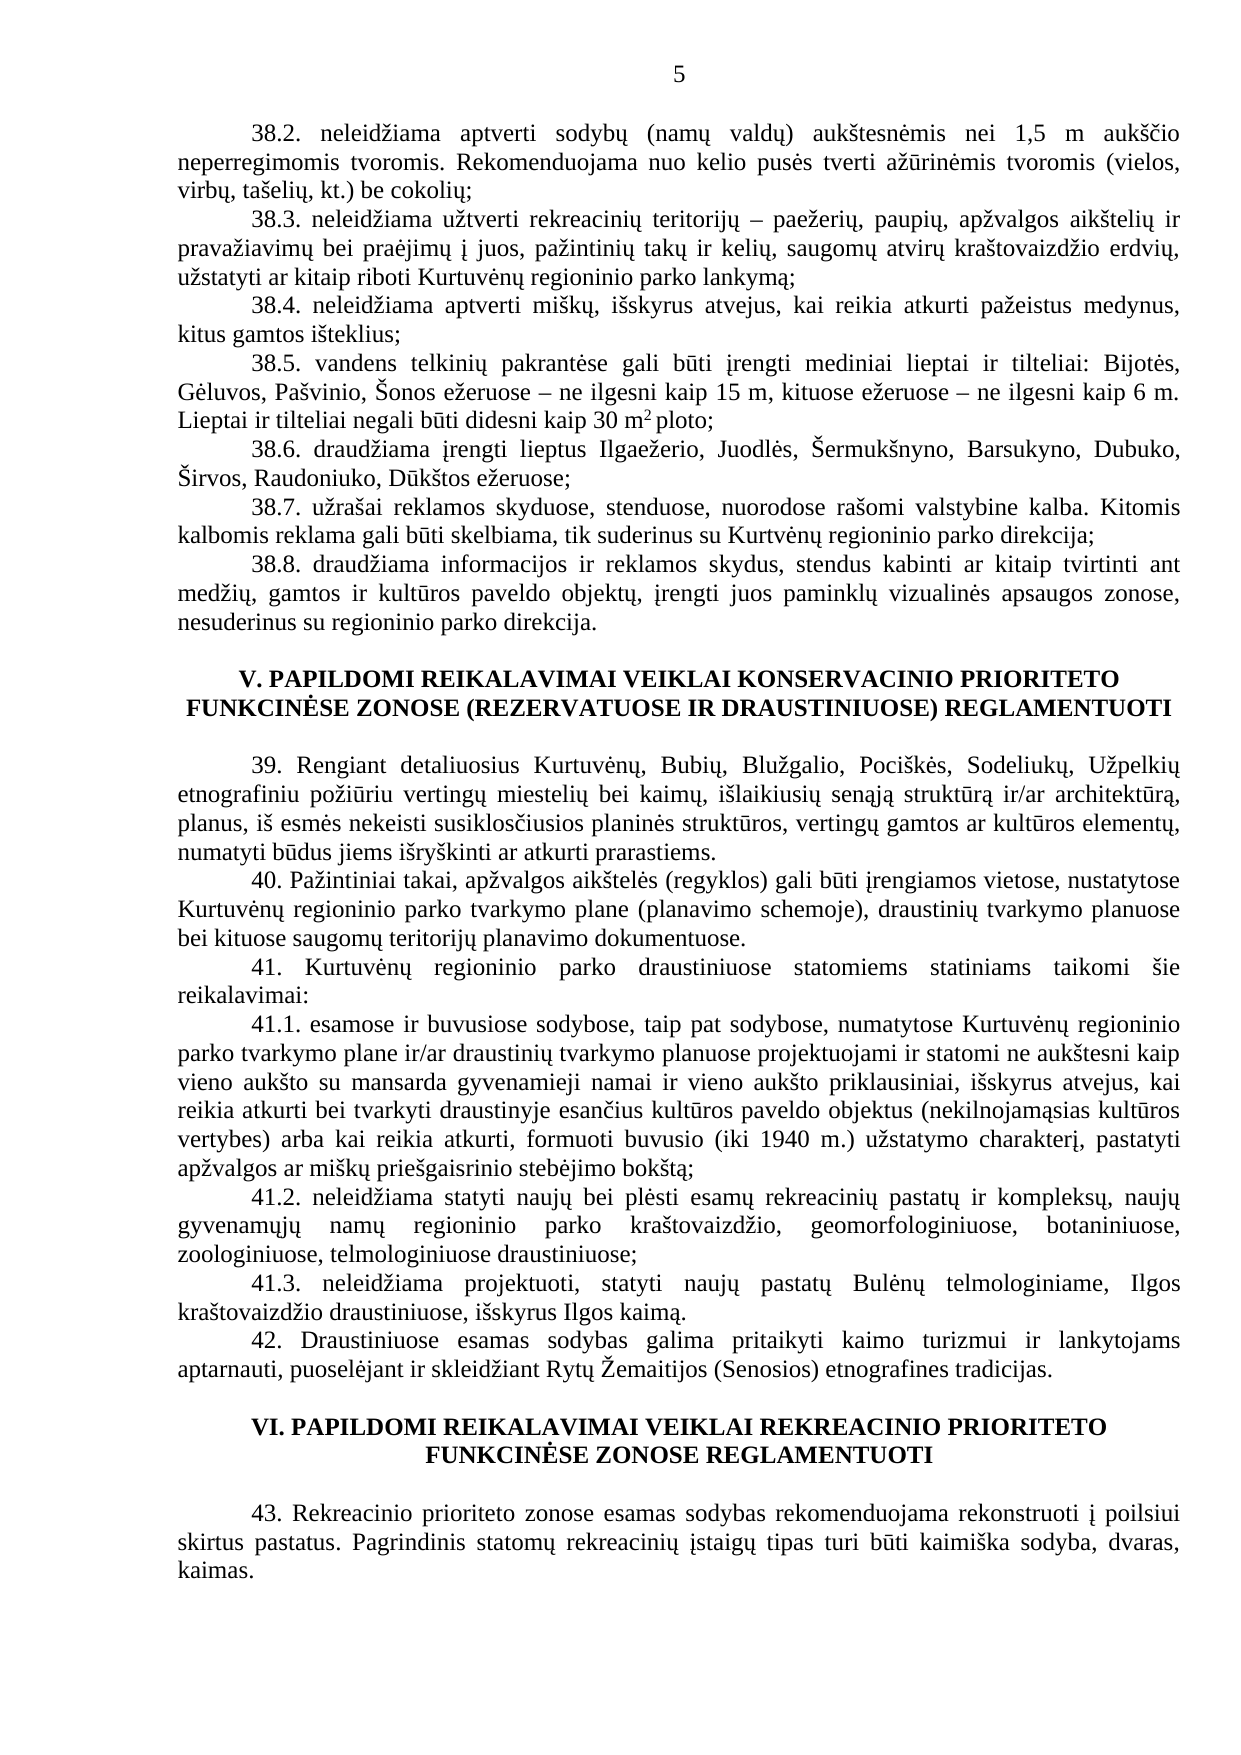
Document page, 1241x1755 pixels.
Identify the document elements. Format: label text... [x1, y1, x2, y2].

text VI. PAPILDOMI REIKALAVIMAI VEIKLAI Rekreacinio prioriteto funkcinėSE zonOSE REGLAMENTUOTI [177, 1412, 1181, 1469]
text 38.7. užrašai reklamos skyduose, stenduose, nuorodose rašomi valstybine kalba. Kitomis kalbomis reklama gali būti skelbiama, tik suderinus su Kurtvėnų regioninio parko direkcija; [177, 492, 1181, 549]
text 38.6. draudžiama įrengti lieptus Ilgaežerio, Juodlės, Šermukšnyno, Barsukyno, Dubuko, Širvos, Raudoniuko, Dūkštos ežeruose; [177, 434, 1181, 492]
text 42. Draustiniuose esamas sodybas galima pritaikyti kaimo turizmui ir lankytojams aptarnauti, puoselėjant ir skleidžiant Rytų Žemaitijos (Senosios) etnografines tradicijas. [177, 1326, 1181, 1383]
text 38.2. neleidžiama aptverti sodybų (namų valdų) aukštesnėmis nei 1,5 m aukščio neperregimomis tvoromis. Rekomenduojama nuo kelio pusės tverti ažūrinėmis tvoromis (vielos, virbų, tašelių, kt.) be cokolių; [177, 118, 1181, 204]
text 43. Rekreacinio prioriteto zonose esamas sodybas rekomenduojama rekonstruoti į poilsiui skirtus pastatus. Pagrindinis statomų rekreacinių įstaigų tipas turi būti kaimiška sodyba, dvaras, kaimas. [177, 1498, 1181, 1584]
text 38.8. draudžiama informacijos ir reklamos skydus, stendus kabinti ar kitaip tvirtinti ant medžių, gamtos ir kultūros paveldo objektų, įrengti juos paminklų vizualinės apsaugos zonose, nesuderinus su regioninio parko direkcija. [177, 549, 1181, 636]
text 39. Rengiant detaliuosius Kurtuvėnų, Bubių, Blužgalio, Pociškės, Sodeliukų, Užpelkių etnografiniu požiūriu vertingų miestelių bei kaimų, išlaikiusių senąją struktūrą ir/ar architektūrą, planus, iš esmės nekeisti susiklosčiusios planinės struktūros, vertingų gamtos ar kultūros elementų, numatyti būdus jiems išryškinti ar atkurti prarastiems. [177, 751, 1181, 866]
text 41. Kurtuvėnų regioninio parko draustiniuose statomiems statiniams taikomi šie reikalavimai: [177, 952, 1181, 1009]
text 38.4. neleidžiama aptverti miškų, išskyrus atvejus, kai reikia atkurti pažeistus medynus, kitus gamtos išteklius; [177, 291, 1181, 348]
text 41.1. esamose ir buvusiose sodybose, taip pat sodybose, numatytose Kurtuvėnų regioninio parko tvarkymo plane ir/ar draustinių tvarkymo planuose projektuojami ir statomi ne aukštesni kaip vieno aukšto su mansarda gyvenamieji namai ir vieno aukšto priklausiniai, išskyrus atvejus, kai reikia atkurti bei tvarkyti draustinyje esančius kultūros paveldo objektus (nekilnojamąsias kultūros vertybes) arba kai reikia atkurti, formuoti buvusio (iki 1940 m.) užstatymo charakterį, pastatyti apžvalgos ar miškų priešgaisrinio stebėjimo bokštą; [177, 1009, 1181, 1182]
text V. PAPILDOMI REIKALAVIMAI VEIKLAI Konservacinio prioriteto funkcinėsE zonosE (rezervatUOSE ir draustiniUOSE) REGLAMENTUOTI [177, 664, 1181, 722]
text 41.3. neleidžiama projektuoti, statyti naujų pastatų Bulėnų telmologiniame, Ilgos kraštovaizdžio draustiniuose, išskyrus Ilgos kaimą. [177, 1268, 1181, 1326]
text 38.3. neleidžiama užtverti rekreacinių teritorijų – paežerių, paupių, apžvalgos aikštelių ir pravažiavimų bei praėjimų į juos, pažintinių takų ir kelių, saugomų atvirų kraštovaizdžio erdvių, užstatyti ar kitaip riboti Kurtuvėnų regioninio parko lankymą; [177, 204, 1181, 291]
text 40. Pažintiniai takai, apžvalgos aikštelės (regyklos) gali būti įrengiamos vietose, nustatytose Kurtuvėnų regioninio parko tvarkymo plane (planavimo schemoje), draustinių tvarkymo planuose bei kituose saugomų teritorijų planavimo dokumentuose. [177, 866, 1181, 952]
text 41.2. neleidžiama statyti naujų bei plėsti esamų rekreacinių pastatų ir kompleksų, naujų gyvenamųjų namų regioninio parko kraštovaizdžio, geomorfologiniuose, botaniniuose, zoologiniuose, telmologiniuose draustiniuose; [177, 1182, 1181, 1268]
text 38.5. vandens telkinių pakrantėse gali būti įrengti mediniai lieptai ir tilteliai: Bijotės, Gėluvos, Pašvinio, Šonos ežeruose – ne ilgesni kaip 15 m, kituose ežeruose – ne ilgesni kaip 6 m. Lieptai ir tilteliai negali būti didesni kaip 30 m2 ploto; [177, 348, 1181, 434]
